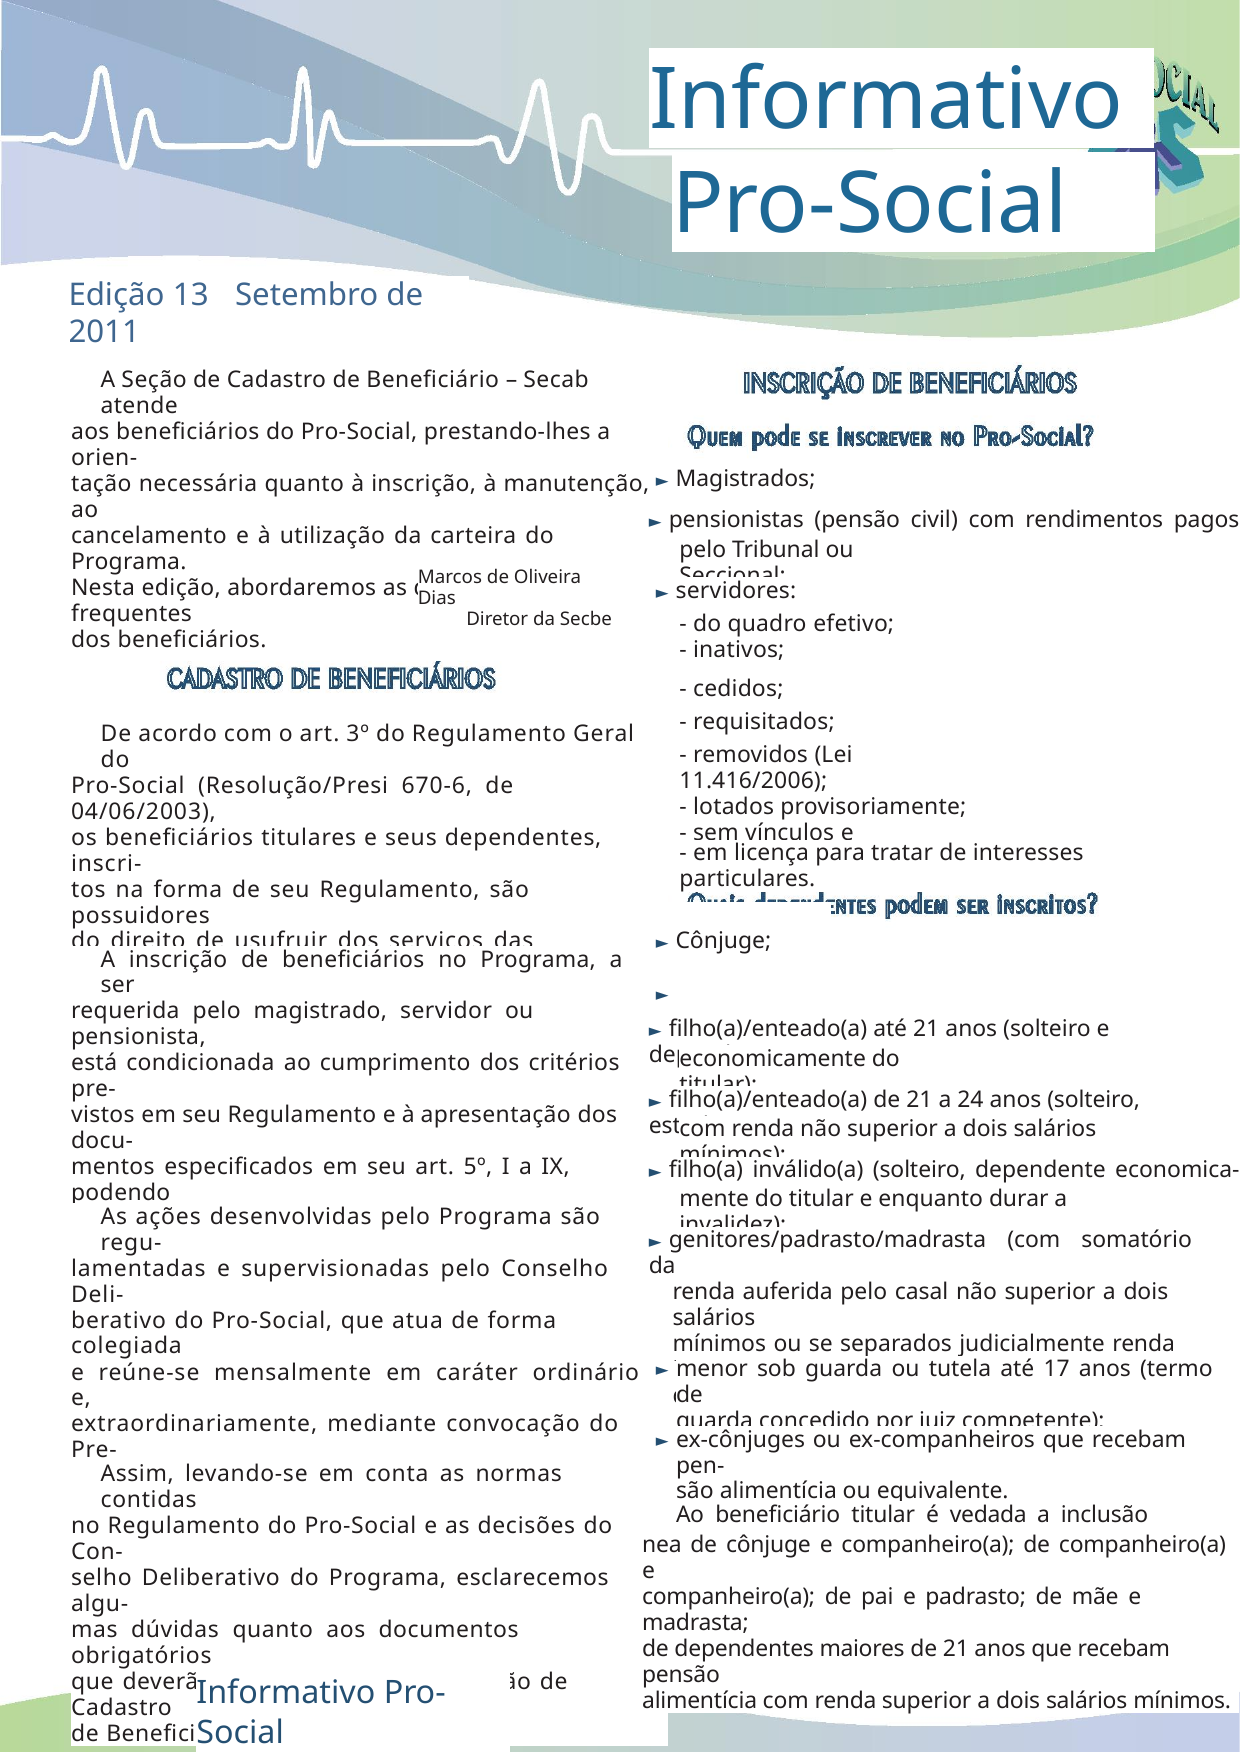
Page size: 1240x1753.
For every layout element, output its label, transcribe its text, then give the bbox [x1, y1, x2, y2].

text mente do titular e enquanto durar a invalidez); [679, 1186, 1166, 1227]
text no Regulamento do Pro-Social e as decisões do Con- [71, 1513, 668, 1564]
text mas dúvidas quanto aos documentos obrigatórios [71, 1616, 642, 1668]
text tação necessária quanto à inscrição, à manutenção, ao [71, 471, 668, 523]
text Marcos de Oliveira Dias [418, 566, 619, 609]
text economicamente do titular); [679, 1045, 978, 1086]
text Ao beneficiário titular é vedada a inclusão simultâ- [676, 1501, 1239, 1532]
text - removidos (Lei 11.416/2006); [679, 742, 1001, 793]
text Informativo Pro-Social [196, 1671, 510, 1752]
text Nesta edição, abordaremos as dúvidas mais frequentes [619, 575, 668, 627]
text ► genitores/padrasto/madrasta (com somatório da [648, 1227, 1239, 1279]
text requerida pelo magistrado, servidor ou pensionista, [71, 998, 668, 1050]
text - em licença para tratar de interesses particulares. [679, 840, 1207, 892]
text A Seção de Cadastro de Beneficiário – Secab atende [100, 367, 668, 419]
text ex-cônjuges ou ex-companheiros que recebam pen- [676, 1426, 1239, 1478]
text Pro-Social (Resolução/Presi 670-6, de 04/06/2003), [71, 773, 668, 824]
text Nesta edição, abordaremos as dúvidas mais frequentes [71, 575, 418, 627]
text ► pensionistas (pensão civil) com rendimentos pagos [649, 507, 1239, 533]
text De acordo com o art. 3º do Regulamento Geral do [100, 721, 668, 773]
text e reúne-se mensalmente em caráter ordinário e, [71, 1359, 668, 1411]
text Informativo [649, 48, 1154, 148]
text aos beneficiários do Pro-Social, prestando-lhes a orien- [71, 419, 668, 471]
text cancelamento e à utilização da carteira do Programa. [71, 523, 668, 575]
text ► Magistrados; [656, 466, 828, 492]
text As ações desenvolvidas pelo Programa são regu- [100, 1203, 668, 1255]
text pelo Tribunal ou Seccional; [679, 536, 960, 588]
text dos beneficiários. [71, 627, 668, 652]
text - cedidos; [679, 676, 803, 702]
text de dependentes maiores de 21 anos que recebam pensão [642, 1636, 1239, 1687]
text guarda concedido por juiz competente); [676, 1408, 1239, 1426]
text A inscrição de beneficiários no Programa, a ser [100, 946, 656, 998]
text ► [656, 1431, 676, 1450]
text - do quadro efetivo; [679, 610, 897, 636]
text tos na forma de seu Regulamento, são possuidores [71, 876, 668, 928]
text do direito de usufruir dos serviços das assistências [71, 928, 656, 946]
text vistos em seu Regulamento e à apresentação dos docu- [71, 1102, 668, 1154]
text Assim, levando-se em conta as normas contidas [100, 1461, 668, 1513]
text ► servidores: [656, 577, 812, 603]
text ► filho(a) inválido(a) (solteiro, dependente economica- [649, 1157, 1239, 1183]
text os beneficiários titulares e seus dependentes, inscri- [71, 824, 668, 876]
text selho Deliberativo do Programa, esclarecemos algu- [71, 1564, 642, 1616]
text de Beneficiário. [510, 1720, 668, 1746]
text extraordinariamente, mediante convocação do Pre- [71, 1411, 668, 1461]
text renda auferida pelo casal não superior a dois salários [672, 1279, 1239, 1331]
text com renda não superior a dois salários mínimos); [679, 1116, 1189, 1157]
text - inativos; [679, 636, 897, 662]
text - requisitados; [679, 709, 844, 735]
text menor sob guarda ou tutela até 17 anos (termo de [676, 1356, 1239, 1408]
text nea de cônjuge e companheiro(a); de companheiro(a) e [642, 1532, 1239, 1584]
text companheiro(a); de pai e padrasto; de mãe e madrasta; [642, 1584, 1239, 1636]
text ► Cônjuge; [656, 928, 831, 954]
text alimentícia com renda superior a dois salários mínimos. [642, 1687, 1239, 1713]
text lamentadas e supervisionadas pelo Conselho Deli- [71, 1255, 648, 1307]
text mentos especificados em seu art. 5º, I a IX, podendo [71, 1154, 668, 1203]
text Edição 13 Setembro de 2011 [68, 276, 469, 349]
text ► [656, 1361, 676, 1380]
text são alimentícia ou equivalente. [676, 1478, 1239, 1501]
text ► filho(a)/enteado(a) até 21 anos (solteiro e dependente [649, 1016, 1239, 1068]
text - lotados provisoriamente; [679, 793, 1001, 819]
text que deverão ser apresentados na Seção de Cadastro [71, 1668, 668, 1720]
text Pro-Social [672, 152, 1155, 252]
text está condicionada ao cumprimento dos critérios pre- [71, 1050, 668, 1102]
text ► filho(a)/enteado(a) de 21 a 24 anos (solteiro, estudante, [649, 1086, 1239, 1138]
text Diretor da Secbe [466, 609, 619, 630]
text berativo do Pro-Social, que atua de forma colegiada [71, 1307, 648, 1359]
text - sem vínculos e [679, 819, 1001, 840]
text ► companheiro(a); [656, 980, 831, 1001]
text de Beneficiário. [71, 1720, 196, 1746]
text mínimos ou se separados judicialmente renda indivi- [672, 1331, 1239, 1361]
